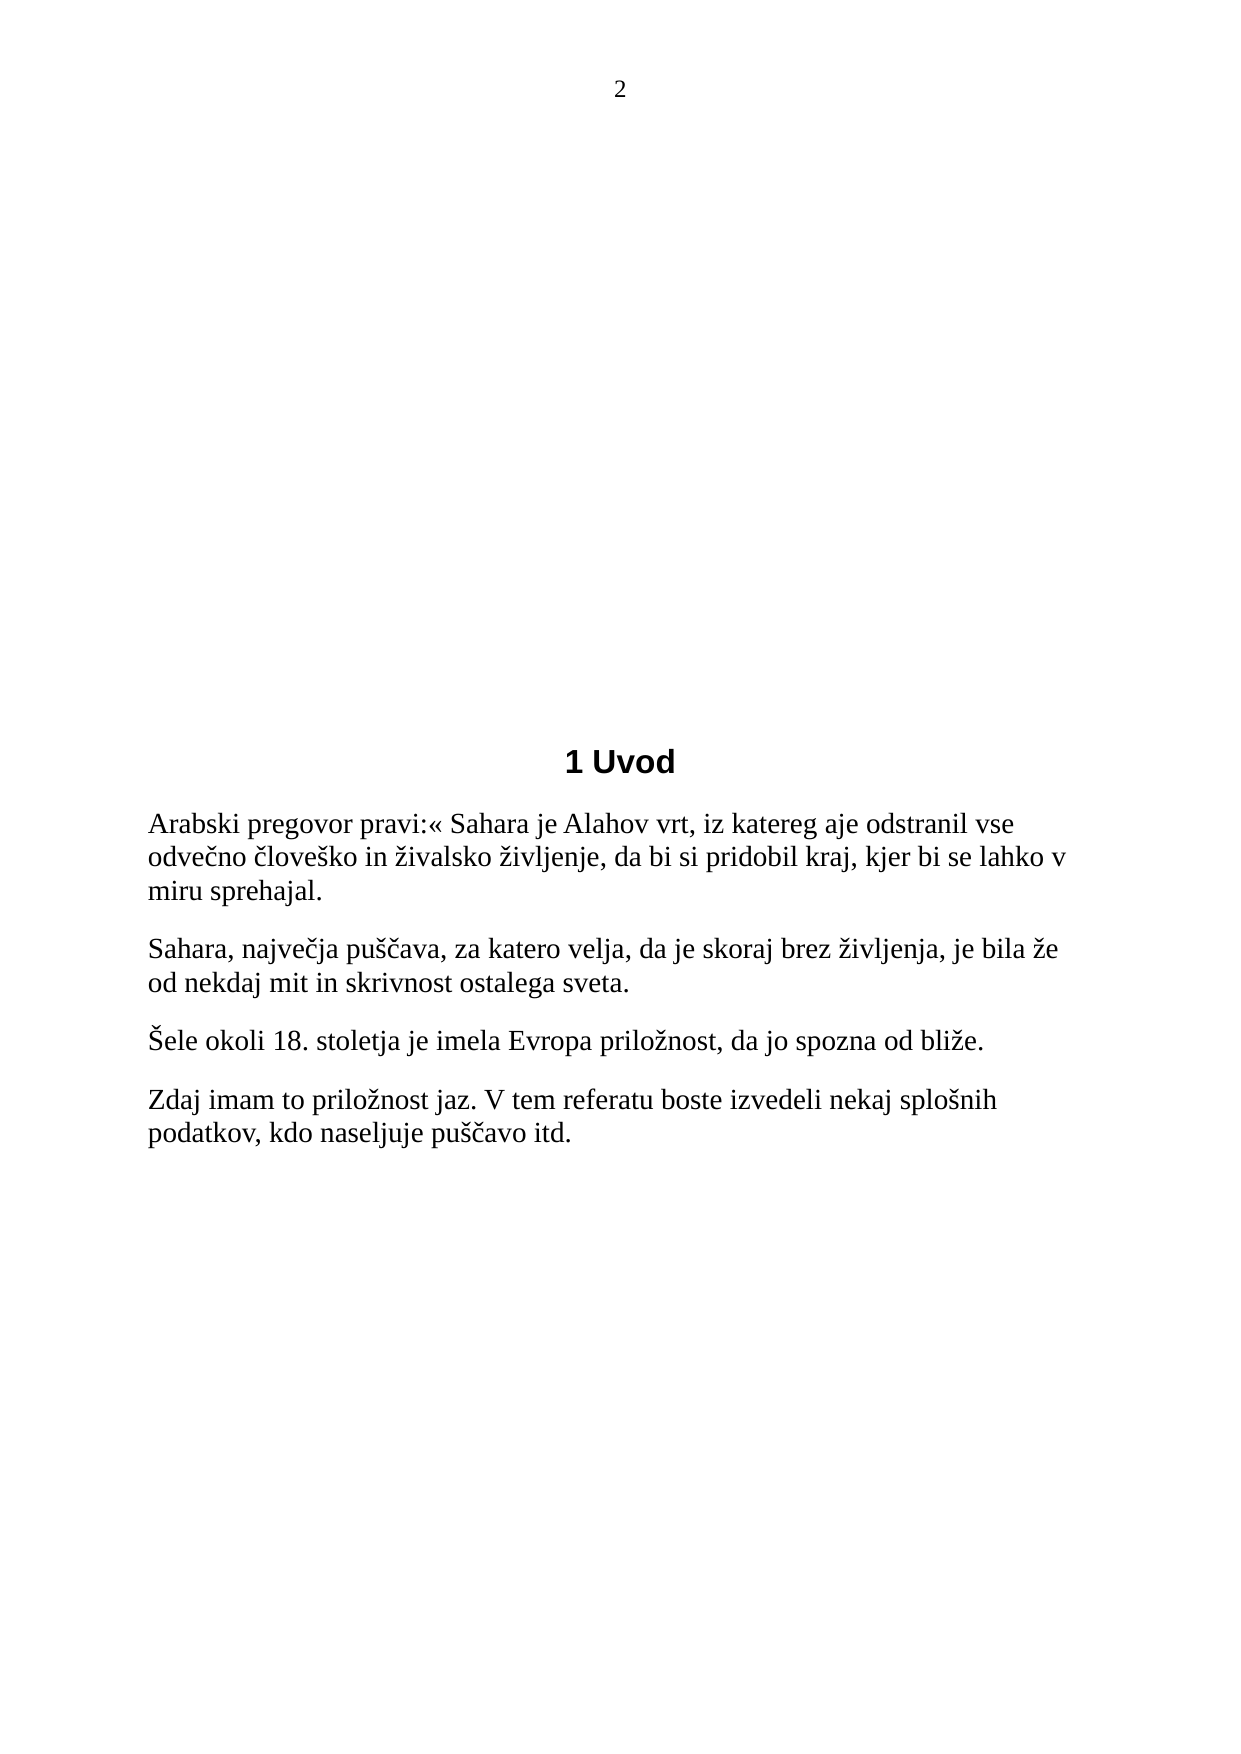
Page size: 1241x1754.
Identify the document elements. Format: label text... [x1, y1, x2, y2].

title Sahara, največja puščava, za katero velja, da je skoraj brez življenja, je bila že od nekdaj mit in skrivnost ostalega sveta. [148, 931, 1092, 998]
title Arabski pregovor pravi:« Sahara je Alahov vrt, iz katereg aje odstranil vse odvečno človeško in živalsko življenje, da bi si pridobil kraj, kjer bi se lahko v miru sprehajal. [148, 806, 1092, 906]
title Šele okoli 18. stoletja je imela Evropa priložnost, da jo spozna od bliže. [148, 1023, 1092, 1057]
title 1 Uvod [148, 742, 1092, 781]
title Zdaj imam to priložnost jaz. V tem referatu boste izvedeli nekaj splošnih podatkov, kdo naseljuje puščavo itd. [148, 1082, 1092, 1149]
